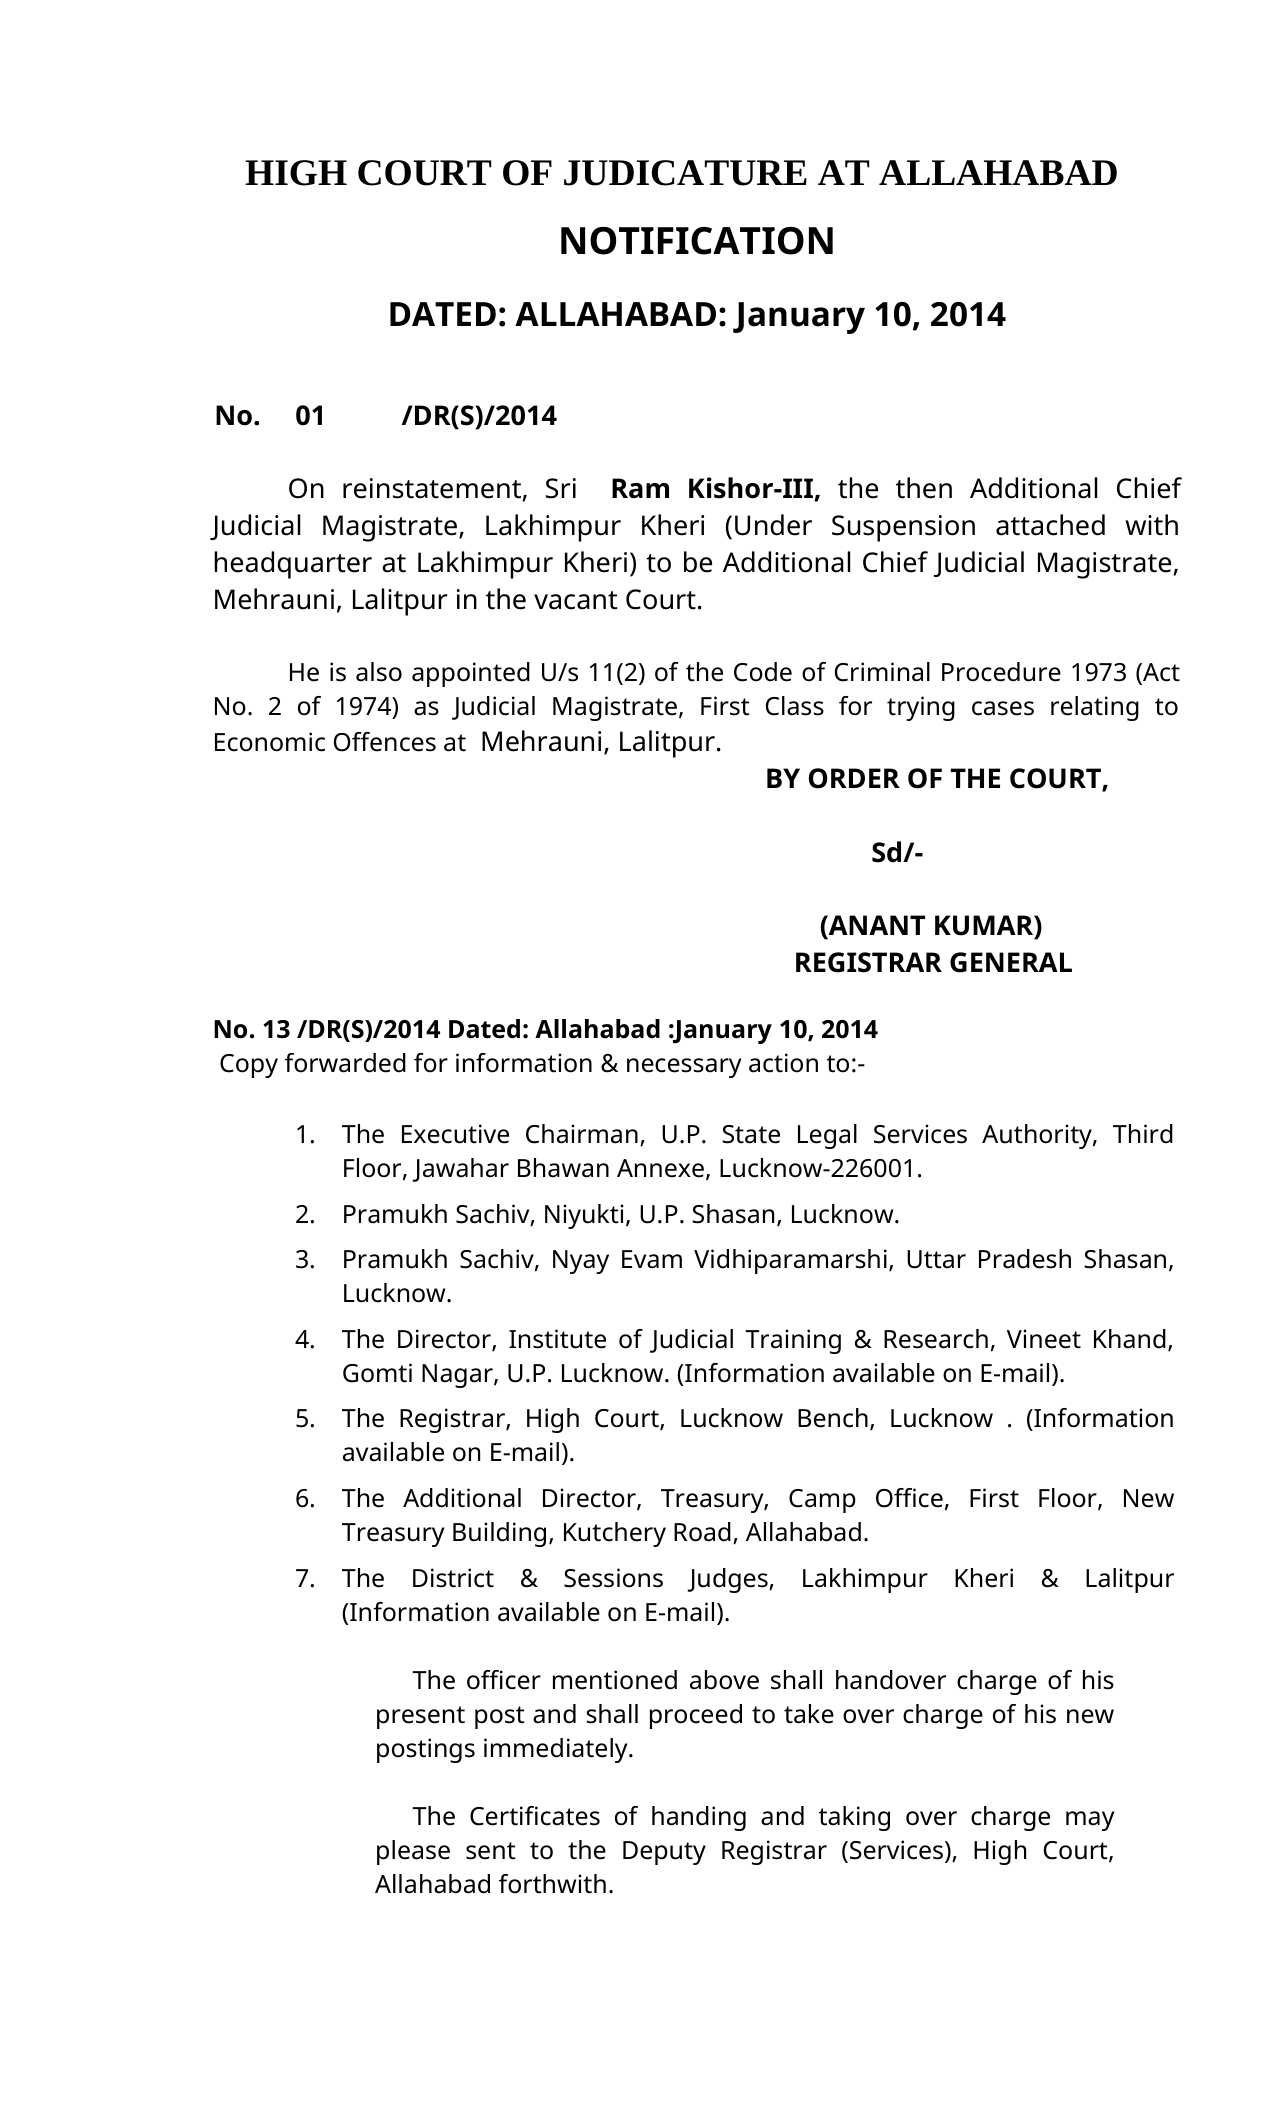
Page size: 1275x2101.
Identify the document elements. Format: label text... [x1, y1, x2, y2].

table_cell Pramukh Sachiv, Niyukti, U.P. Shasan, Lucknow. [336, 1191, 1181, 1236]
table_cell [289, 1555, 336, 1941]
text REGISTRAR GENERAL [212, 944, 1181, 981]
table_header 01 [276, 396, 390, 433]
table_cell [289, 1236, 336, 1316]
subtitle DATED: ALLAHABAD: January 10, 2014 [212, 291, 1181, 337]
table_header /DR(S)/2014 [390, 396, 593, 433]
text He is also appointed U/s 11(2) of the Code of Criminal Procedure 1973 (Act No. 2 of 1974) as Judicial Magistrate, First Class for trying cases relating to Economic Offences at Mehrauni, Lalitpur. [212, 654, 1181, 759]
table_cell The District & Sessions Judges, Lakhimpur Kheri & Lalitpur (Information available on E-mail). The officer mentioned above shall handover charge of his present post and shall proceed to take over charge of his new postings immediately. The Certificates of handing and taking over charge may please sent to the Deputy Registrar (Services), High Court, Allahabad forthwith. [336, 1555, 1181, 1941]
table_header The Executive Chairman, U.P. State Legal Services Authority, Third Floor, Jawahar Bhawan Annexe, Lucknow-226001. [336, 1111, 1181, 1191]
subtitle NOTIFICATION [212, 215, 1181, 266]
table_cell [289, 1475, 336, 1554]
text (ANANT KUMAR) [62, 907, 1181, 944]
table_cell The Additional Director, Treasury, Camp Office, First Floor, New Treasury Building, Kutchery Road, Allahabad. [336, 1475, 1181, 1554]
subtitle No. 13 /DR(S)/2014 Dated: Allahabad :January 10, 2014 [212, 1012, 1181, 1046]
table_cell The Registrar, High Court, Lucknow Bench, Lucknow . (Information available on E-mail). [336, 1395, 1181, 1475]
table_header No. [203, 396, 276, 433]
table_header [289, 1111, 336, 1191]
text On reinstatement, Sri Ram Kishor-III, the then Additional Chief Judicial Magistrate, Lakhimpur Kheri (Under Suspension attached with headquarter at Lakhimpur Kheri) to be Additional Chief Judicial Magistrate, Mehrauni, Lalitpur in the vacant Court. [212, 470, 1181, 617]
text Sd/- [62, 833, 1181, 870]
title HIGH COURT OF JUDICATURE AT ALLAHABAD [175, 150, 1189, 193]
text BY ORDER OF THE COURT, [212, 759, 1181, 796]
table_cell The Director, Institute of Judicial Training & Research, Vineet Khand, Gomti Nagar, U.P. Lucknow. (Information available on E-mail). [336, 1316, 1181, 1395]
table_cell [289, 1395, 336, 1475]
table_cell Pramukh Sachiv, Nyay Evam Vidhiparamarshi, Uttar Pradesh Shasan, Lucknow. [336, 1236, 1181, 1316]
text Copy forwarded for information & necessary action to:- [212, 1046, 1181, 1080]
table_cell [289, 1191, 336, 1236]
table_cell [289, 1316, 336, 1395]
